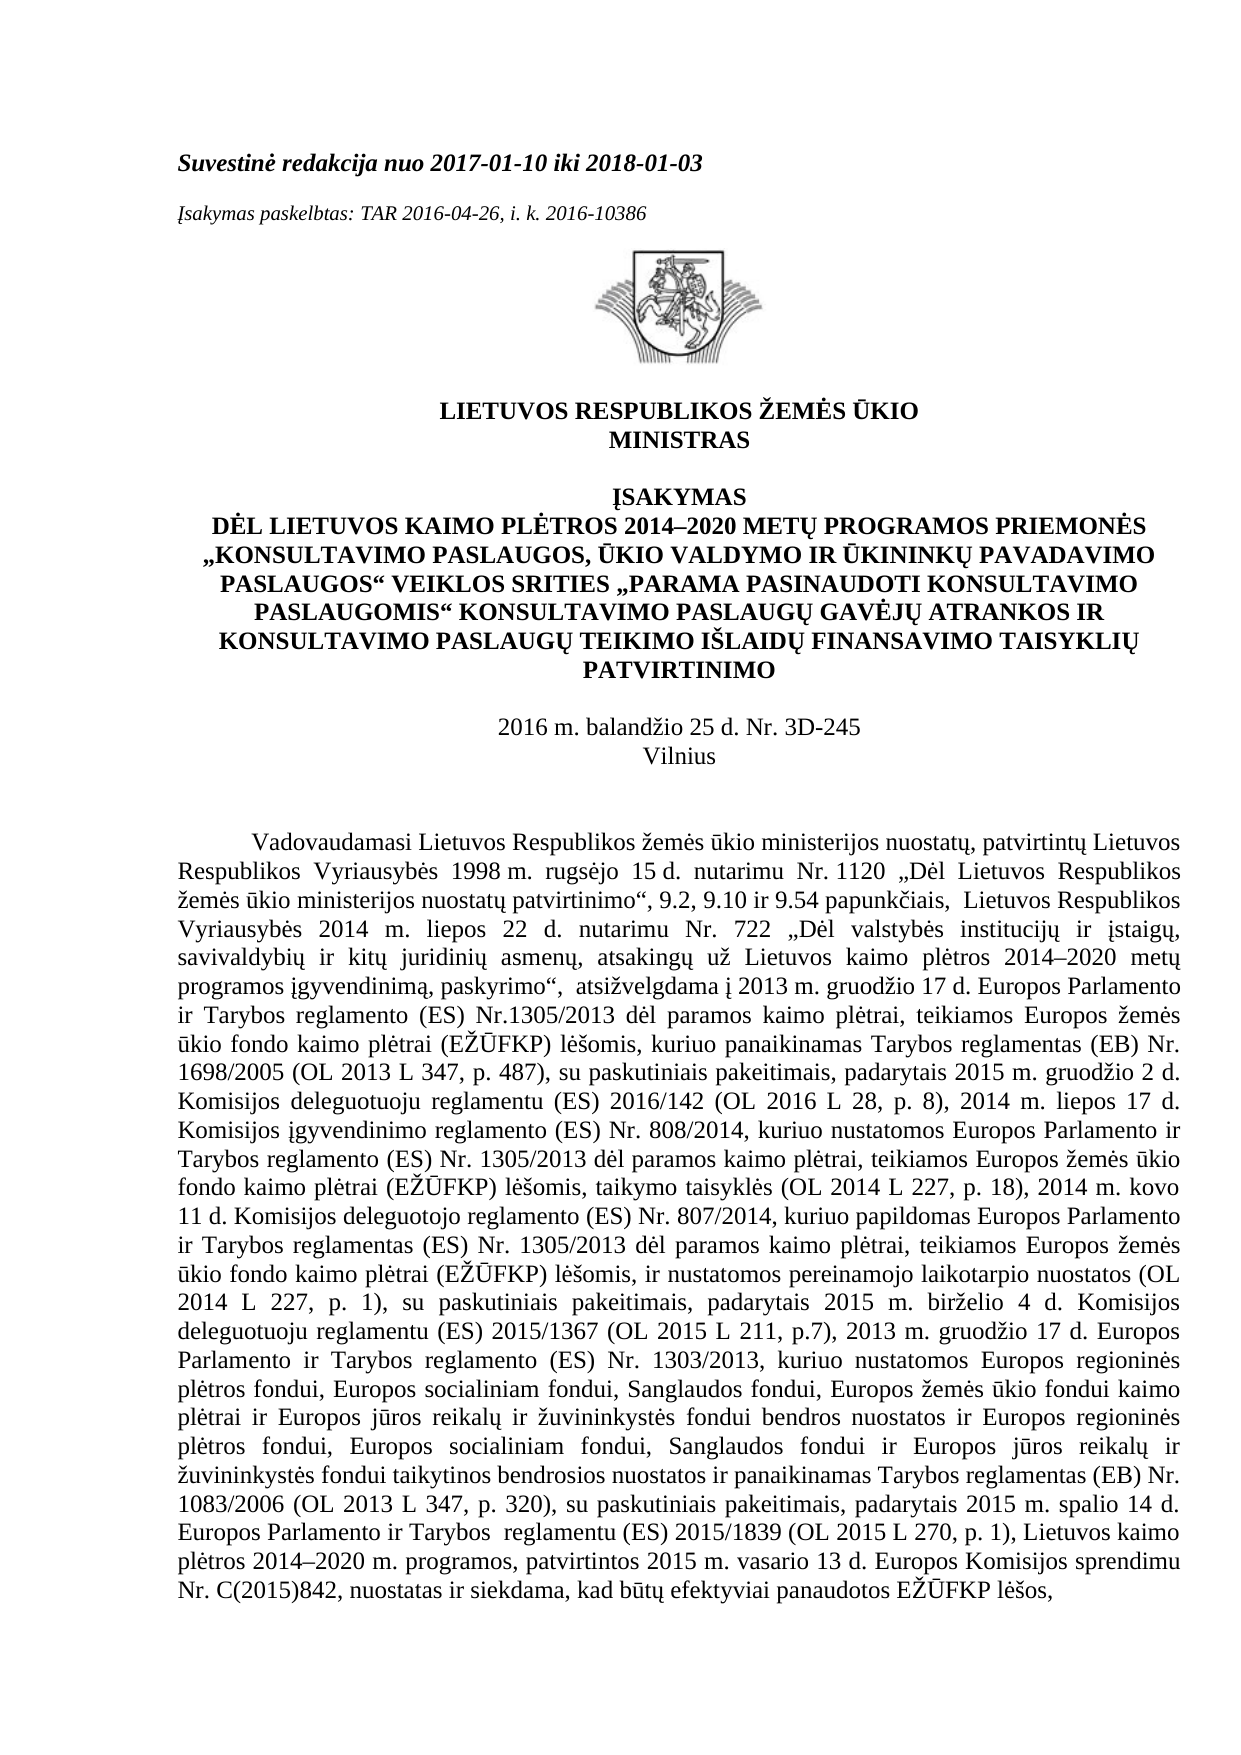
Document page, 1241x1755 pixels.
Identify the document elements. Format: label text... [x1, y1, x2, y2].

text Vadovaudamasi Lietuvos Respublikos žemės ūkio ministerijos nuostatų, patvirtintų Lietuvos Respublikos Vyriausybės 1998 m. rugsėjo 15 d. nutarimu Nr. 1120 „Dėl Lietuvos Respublikos žemės ūkio ministerijos nuostatų patvirtinimo“, 9.2, 9.10 ir 9.54 papunkčiais, Lietuvos Respublikos Vyriausybės 2014 m. liepos 22 d. nutarimu Nr. 722 „Dėl valstybės institucijų ir įstaigų, savivaldybių ir kitų juridinių asmenų, atsakingų už Lietuvos kaimo plėtros 2014–2020 metų programos įgyvendinimą, paskyrimo“, atsižvelgdama į 2013 m. gruodžio 17 d. Europos Parlamento ir Tarybos reglamento (ES) Nr.1305/2013 dėl paramos kaimo plėtrai, teikiamos Europos žemės ūkio fondo kaimo plėtrai (EŽŪFKP) lėšomis, kuriuo panaikinamas Tarybos reglamentas (EB) Nr. 1698/2005 (OL 2013 L 347, p. 487), su paskutiniais pakeitimais, padarytais 2015 m. gruodžio 2 d. Komisijos deleguotuoju reglamentu (ES) 2016/142 (OL 2016 L 28, p. 8), 2014 m. liepos 17 d. Komisijos įgyvendinimo reglamento (ES) Nr. 808/2014, kuriuo nustatomos Europos Parlamento ir Tarybos reglamento (ES) Nr. 1305/2013 dėl paramos kaimo plėtrai, teikiamos Europos žemės ūkio fondo kaimo plėtrai (EŽŪFKP) lėšomis, taikymo taisyklės (OL 2014 L 227, p. 18), 2014 m. kovo 11 d. Komisijos deleguotojo reglamento (ES) Nr. 807/2014, kuriuo papildomas Europos Parlamento ir Tarybos reglamentas (ES) Nr. 1305/2013 dėl paramos kaimo plėtrai, teikiamos Europos žemės ūkio fondo kaimo plėtrai (EŽŪFKP) lėšomis, ir nustatomos pereinamojo laikotarpio nuostatos (OL 2014 L 227, p. 1), su paskutiniais pakeitimais, padarytais 2015 m. birželio 4 d. Komisijos deleguotuoju reglamentu (ES) 2015/1367 (OL 2015 L 211, p.7), 2013 m. gruodžio 17 d. Europos Parlamento ir Tarybos reglamento (ES) Nr. 1303/2013, kuriuo nustatomos Europos regioninės plėtros fondui, Europos socialiniam fondui, Sanglaudos fondui, Europos žemės ūkio fondui kaimo plėtrai ir Europos jūros reikalų ir žuvininkystės fondui bendros nuostatos ir Europos regioninės plėtros fondui, Europos socialiniam fondui, Sanglaudos fondui ir Europos jūros reikalų ir žuvininkystės fondui taikytinos bendrosios nuostatos ir panaikinamas Tarybos reglamentas (EB) Nr. 1083/2006 (OL 2013 L 347, p. 320), su paskutiniais pakeitimais, padarytais 2015 m. spalio 14 d. Europos Parlamento ir Tarybos reglamentu (ES) 2015/1839 (OL 2015 L 270, p. 1), Lietuvos kaimo plėtros 2014–2020 m. programos, patvirtintos 2015 m. vasario 13 d. Europos Komisijos sprendimu Nr. C(2015)842, nuostatas ir siekdama, kad būtų efektyviai panaudotos EŽŪFKP lėšos, [177, 827, 1181, 1604]
text Vilnius [177, 741, 1181, 770]
text MINISTRAS [177, 425, 1181, 454]
text ĮSAKYMAS [177, 482, 1181, 511]
text Įsakymas paskelbtas: TAR 2016-04-26, i. k. 2016-10386 [177, 201, 1181, 224]
text Suvestinė redakcija nuo 2017-01-10 iki 2018-01-03 [177, 148, 1181, 176]
text DĖL LIETUVOS KAIMO PLĖTROS 2014–2020 METŲ PROGRAMOS PRIEMONĖS „KONSULTAVIMO PASLAUGOS, ŪKIO VALDYMO IR ŪKININKŲ PAVADAVIMO PASLAUGOS“ VEIKLOS SRITIES „PARAMA PASINAUDOTI KONSULTAVIMO PASLAUGOMIS“ KONSULTAVIMO PASLAUGŲ GAVĖJŲ ATRANKOS IR KONSULTAVIMO PASLAUGŲ TEIKIMO IŠLAIDŲ FINANSAVIMO TAISYKLIŲ PATVIRTINIMO [177, 511, 1181, 684]
text 2016 m. balandžio 25 d. Nr. 3D-245 [177, 712, 1181, 741]
text LIETUVOS RESPUBLIKOS ŽEMĖS ŪKIO [177, 396, 1181, 425]
